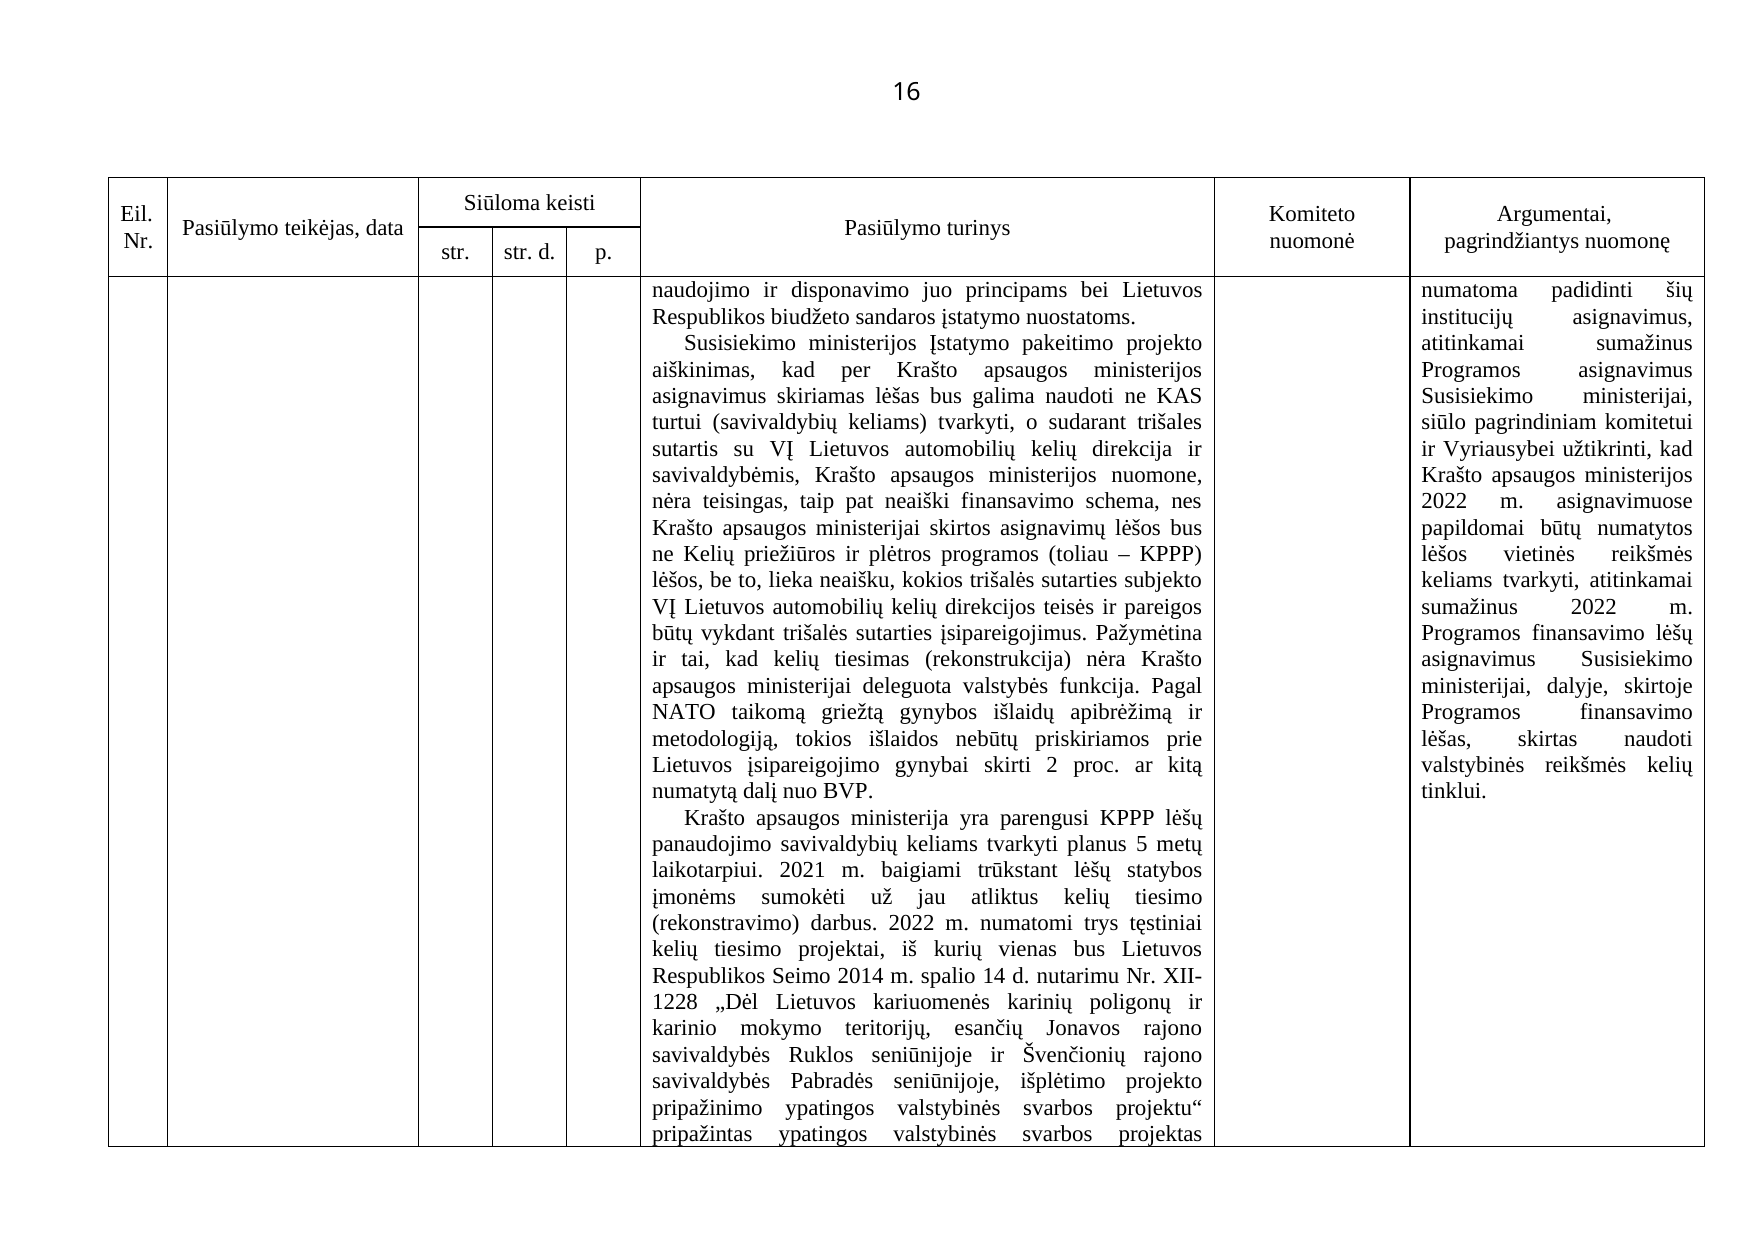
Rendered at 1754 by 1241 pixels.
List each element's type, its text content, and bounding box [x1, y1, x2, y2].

table_header Pasiūlymo turinys [641, 178, 1214, 276]
table_header Eil. Nr. [109, 178, 167, 276]
table_header Siūloma keisti [419, 178, 640, 226]
table_cell [168, 277, 418, 1146]
table_header Argumentai, pagrindžiantys nuomonę [1411, 178, 1704, 276]
table_cell str. d. [493, 228, 566, 276]
table_header Pasiūlymo teikėjas, data [168, 178, 418, 276]
table_cell numatoma padidinti šių institucijų asignavimus, atitinkamai sumažinus Programos asignavimus Susisiekimo ministerijai, siūlo pagrindiniam komitetui ir Vyriausybei užtikrinti, kad Krašto apsaugos ministerijos 2022 m. asignavimuose papildomai būtų numatytos lėšos vietinės reikšmės keliams tvarkyti, atitinkamai sumažinus 2022 m. Programos finansavimo lėšų asignavimus Susisiekimo ministerijai, dalyje, skirtoje Programos finansavimo lėšas, skirtas naudoti valstybinės reikšmės kelių tinklui. [1411, 277, 1704, 1146]
table_cell [1215, 277, 1409, 1146]
table_cell naudojimo ir disponavimo juo principams bei Lietuvos Respublikos biudžeto sandaros įstatymo nuostatoms. Susisiekimo ministerijos Įstatymo pakeitimo projekto aiškinimas, kad per Krašto apsaugos ministerijos asignavimus skiriamas lėšas bus galima naudoti ne KAS turtui (savivaldybių keliams) tvarkyti, o sudarant trišales sutartis su VĮ Lietuvos automobilių kelių direkcija ir savivaldybėmis, Krašto apsaugos ministerijos nuomone, nėra teisingas, taip pat neaiški finansavimo schema, nes Krašto apsaugos ministerijai skirtos asignavimų lėšos bus ne Kelių priežiūros ir plėtros programos (toliau – KPPP) lėšos, be to, lieka neaišku, kokios trišalės sutarties subjekto VĮ Lietuvos automobilių kelių direkcijos teisės ir pareigos būtų vykdant trišalės sutarties įsipareigojimus. Pažymėtina ir tai, kad kelių tiesimas (rekonstrukcija) nėra Krašto apsaugos ministerijai deleguota valstybės funkcija. Pagal NATO taikomą griežtą gynybos išlaidų apibrėžimą ir metodologiją, tokios išlaidos nebūtų priskiriamos prie Lietuvos įsipareigojimo gynybai skirti 2 proc. ar kitą numatytą dalį nuo BVP. Krašto apsaugos ministerija yra parengusi KPPP lėšų panaudojimo savivaldybių keliams tvarkyti planus 5 metų laikotarpiui. 2021 m. baigiami trūkstant lėšų statybos įmonėms sumokėti už jau atliktus kelių tiesimo (rekonstravimo) darbus. 2022 m. numatomi trys tęstiniai kelių tiesimo projektai, iš kurių vienas bus Lietuvos Respublikos Seimo 2014 m. spalio 14 d. nutarimu Nr. XII-1228 „Dėl Lietuvos kariuomenės karinių poligonų ir karinio mokymo teritorijų, esančių Jonavos rajono savivaldybės Ruklos seniūnijoje ir Švenčionių rajono savivaldybės Pabradės seniūnijoje, išplėtimo projekto pripažinimo ypatingos valstybinės svarbos projektu“ pripažintas ypatingos valstybinės svarbos projektas [641, 277, 1214, 1146]
table_cell [109, 277, 167, 1146]
table_cell [419, 277, 492, 1146]
table_cell [493, 277, 566, 1146]
table_header Komiteto nuomonė [1215, 178, 1409, 276]
table_cell str. [419, 228, 492, 276]
table_cell p. [567, 228, 640, 276]
table_cell [567, 277, 640, 1146]
